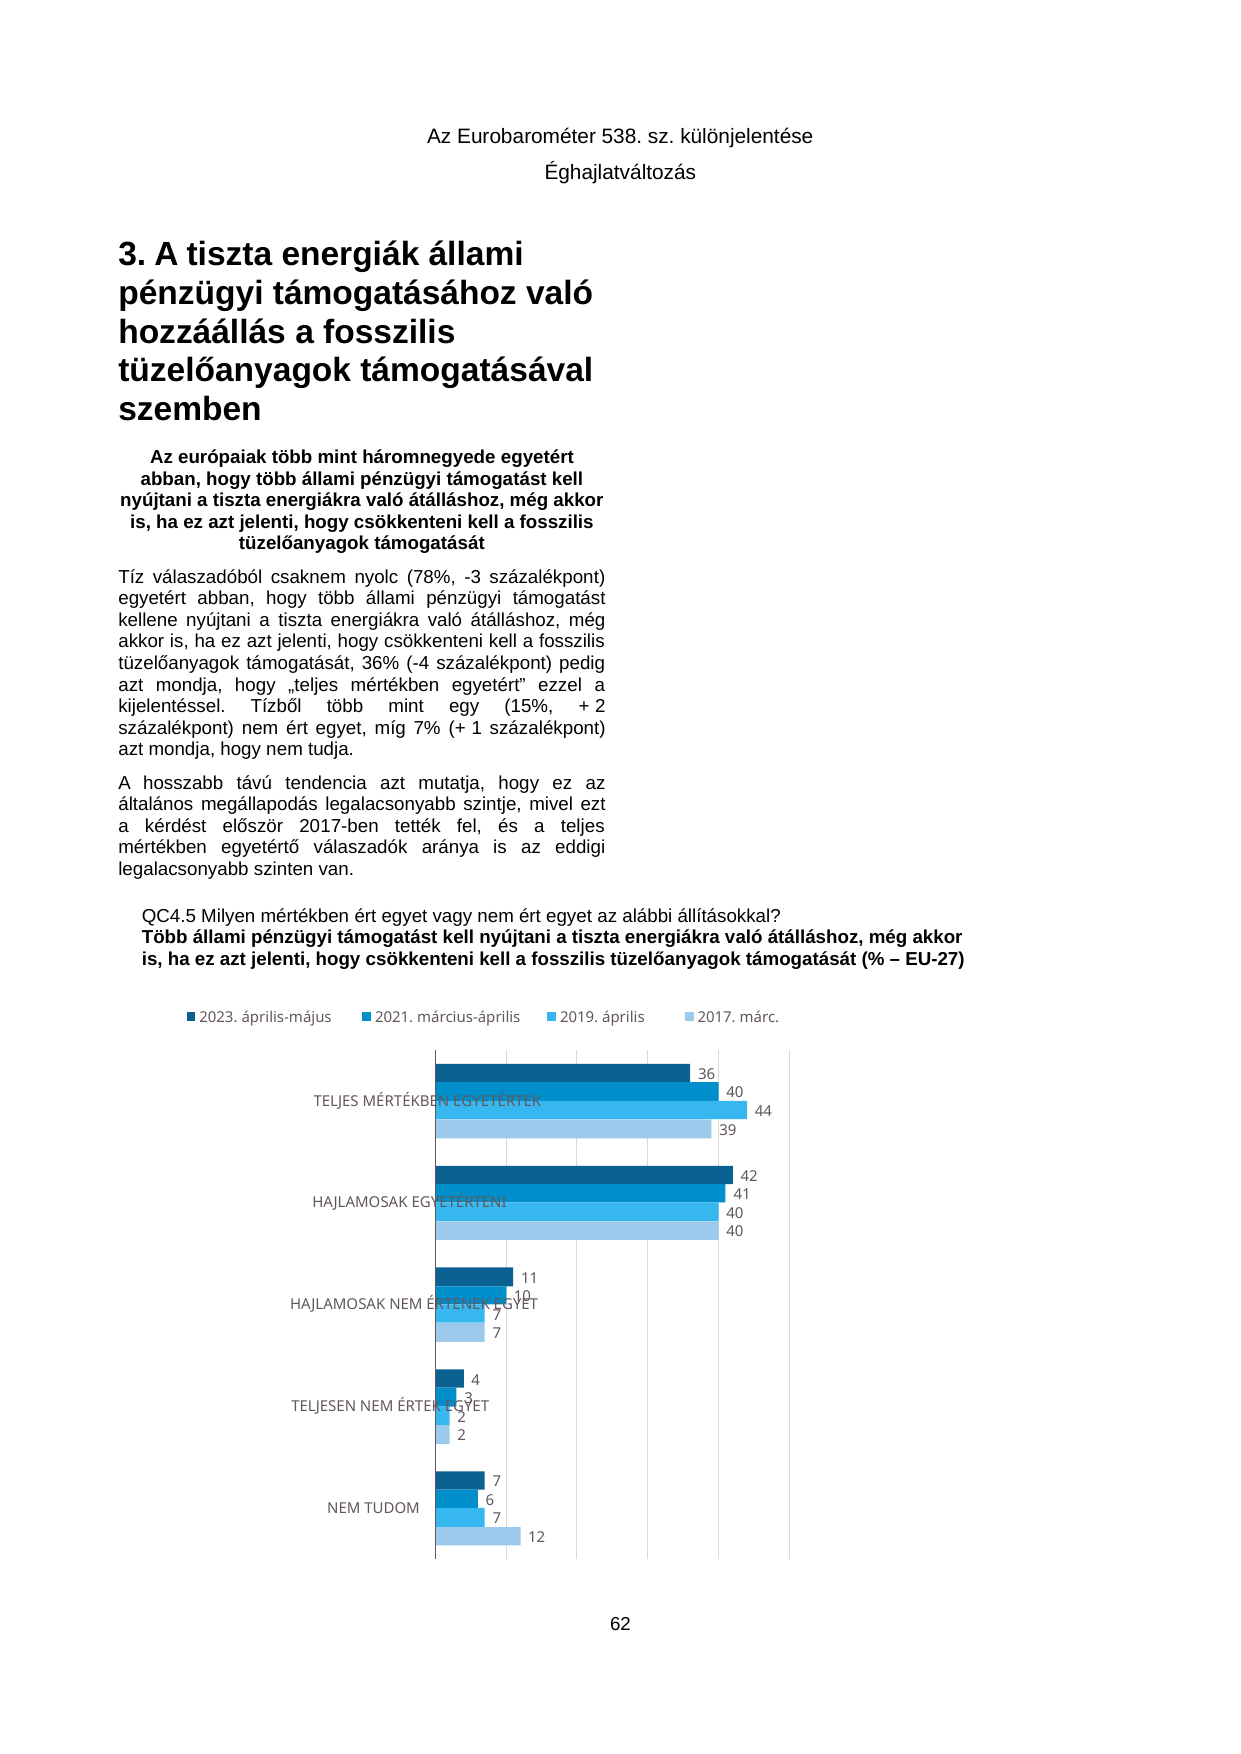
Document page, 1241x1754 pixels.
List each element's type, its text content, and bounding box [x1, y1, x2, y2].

text Az európaiak több mint háromnegyede egyetért abban, hogy több állami pénzügyi támogatást kell nyújtani a tiszta energiákra való átálláshoz, még akkor is, ha ez azt jelenti, hogy csökkenteni kell a fosszilis tüzelőanyagok támogatását [118, 446, 605, 554]
text Tíz válaszadóból csaknem nyolc (78%, -3 százalékpont) egyetért abban, hogy több állami pénzügyi támogatást kellene nyújtani a tiszta energiákra való átálláshoz, még akkor is, ha ez azt jelenti, hogy csökkenteni kell a fosszilis tüzelőanyagok támogatását, 36% (-4 százalékpont) pedig azt mondja, hogy „teljes mértékben egyetért” ezzel a kijelentéssel. Tízből több mint egy (15%, + 2 százalékpont) nem ért egyet, míg 7% (+ 1 százalékpont) azt mondja, hogy nem tudja. [118, 566, 605, 759]
subtitle 3. A tiszta energiák állami pénzügyi támogatásához való hozzáállás a fosszilis tüzelőanyagok támogatásával szemben [118, 234, 605, 427]
text A hosszabb távú tendencia azt mutatja, hogy ez az általános megállapodás legalacsonyabb szintje, mivel ezt a kérdést először 2017-ben tették fel, és a teljes mértékben egyetértő válaszadók aránya is az eddigi legalacsonyabb szinten van. [118, 771, 605, 879]
